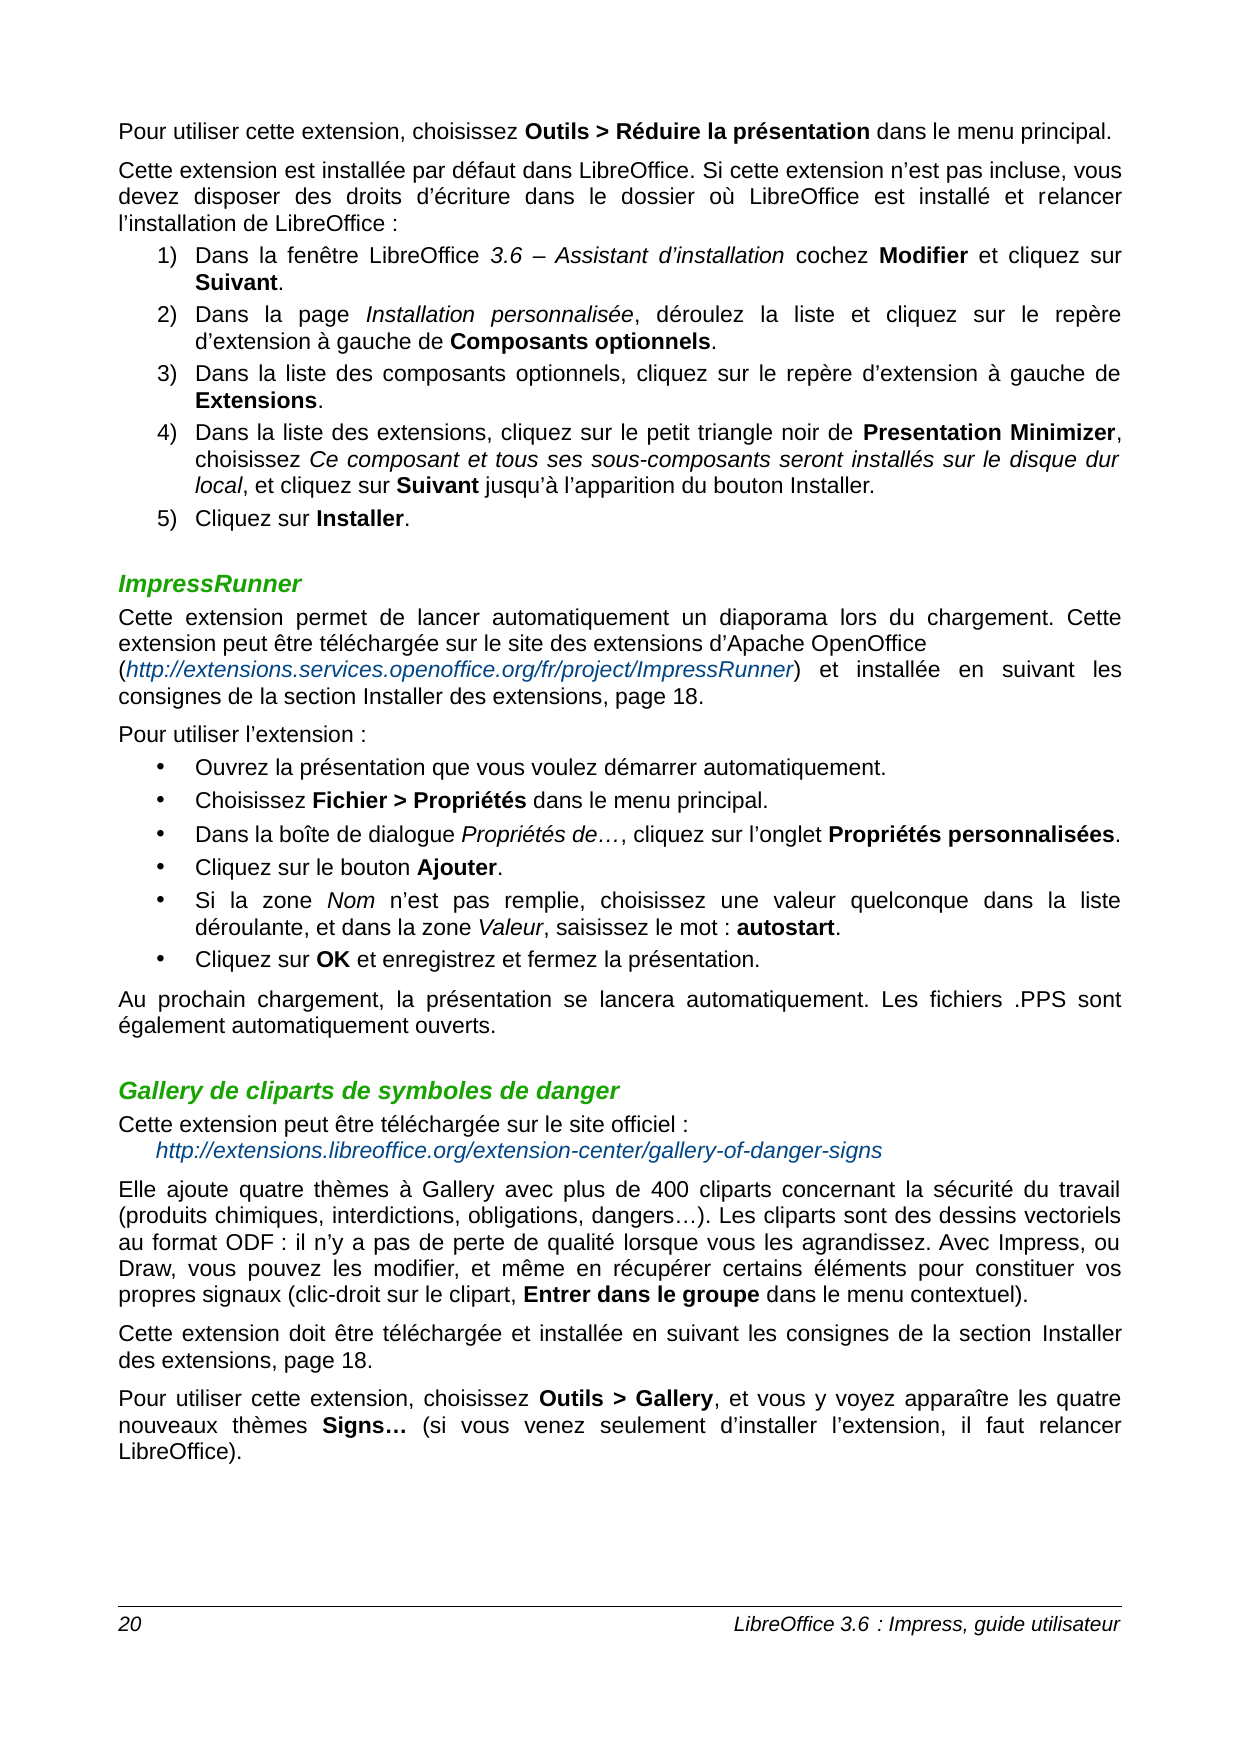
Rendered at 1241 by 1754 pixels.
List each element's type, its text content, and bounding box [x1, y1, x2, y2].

list Cliquez sur le bouton Ajouter. [156, 854, 1122, 881]
text Elle ajoute quatre thèmes à Gallery avec plus de 400 cliparts concernant la sécurité du travail (produits chimiques, interdictions, obligations, dangers…). Les cliparts sont des dessins vectoriels au format ODF : il n’y a pas de perte de qualité lorsque vous les agrandissez. Avec Impress, ou Draw, vous pouvez les modifier, et même en récupérer certains éléments pour constituer vos propres signaux (clic-droit sur le clipart, Entrer dans le groupe dans le menu contextuel). [118, 1176, 1122, 1308]
text Cette extension doit être téléchargée et installée en suivant les consignes de la section Installer des extensions, page 18. [118, 1320, 1122, 1373]
list Cliquez sur Installer. [177, 505, 1122, 531]
text Pour utiliser cette extension, choisissez Outils > Gallery, et vous y voyez apparaître les quatre nouveaux thèmes Signs… (si vous venez seulement d’installer l’extension, il faut relancer LibreOffice). [118, 1385, 1122, 1464]
list Pour utiliser l’extension : [118, 721, 1122, 748]
text Cette extension peut être téléchargée sur le site officiel : http://extensions.libreoffice.org/extension-center/gallery-of-danger-signs [118, 1111, 1122, 1163]
subtitle ImpressRunner [118, 568, 1122, 597]
subtitle Gallery de cliparts de symboles de danger [118, 1076, 1122, 1104]
list Si la zone Nom n’est pas remplie, choisissez une valeur quelconque dans la liste déroulante, et dans la zone Valeur, saisissez le mot : autostart. [156, 887, 1122, 940]
text Pour utiliser cette extension, choisissez Outils > Réduire la présentation dans le menu principal. [118, 118, 1122, 144]
list Dans la fenêtre LibreOffice 3.6 – Assistant d’installation cochez Modifier et cliquez sur Suivant. [177, 242, 1122, 295]
list Choisissez Fichier > Propriétés dans le menu principal. [156, 787, 1122, 814]
list Cliquez sur OK et enregistrez et fermez la présentation. [156, 946, 1122, 973]
list Dans la page Installation personnalisée, déroulez la liste et cliquez sur le repère d’extension à gauche de Composants optionnels. [177, 301, 1122, 354]
list Cette extension est installée par défaut dans LibreOffice. Si cette extension n’est pas incluse, vous devez disposer des droits d’écriture dans le dossier où LibreOffice est installé et relancer l’installation de LibreOffice : [118, 157, 1122, 236]
list Ouvrez la présentation que vous voulez démarrer automatiquement. [156, 754, 1122, 781]
text Au prochain chargement, la présentation se lancera automatiquement. Les fichiers .PPS sont également automatiquement ouverts. [118, 986, 1122, 1038]
list Dans la liste des extensions, cliquez sur le petit triangle noir de Presentation Minimizer, choisissez Ce composant et tous ses sous-composants seront installés sur le disque dur local, et cliquez sur Suivant jusqu’à l’apparition du bouton Installer. [177, 419, 1122, 498]
list Dans la boîte de dialogue Propriétés de…, cliquez sur l’onglet Propriétés personnalisées. [156, 821, 1122, 847]
list Dans la liste des composants optionnels, cliquez sur le repère d’extension à gauche de Extensions. [177, 360, 1122, 413]
text Cette extension permet de lancer automatiquement un diaporama lors du chargement. Cette extension peut être téléchargée sur le site des extensions d’Apache OpenOffice (http://extensions.services.openoffice.org/fr/project/ImpressRunner) et installée en suivant les consignes de la section Installer des extensions, page 18. [118, 603, 1122, 709]
